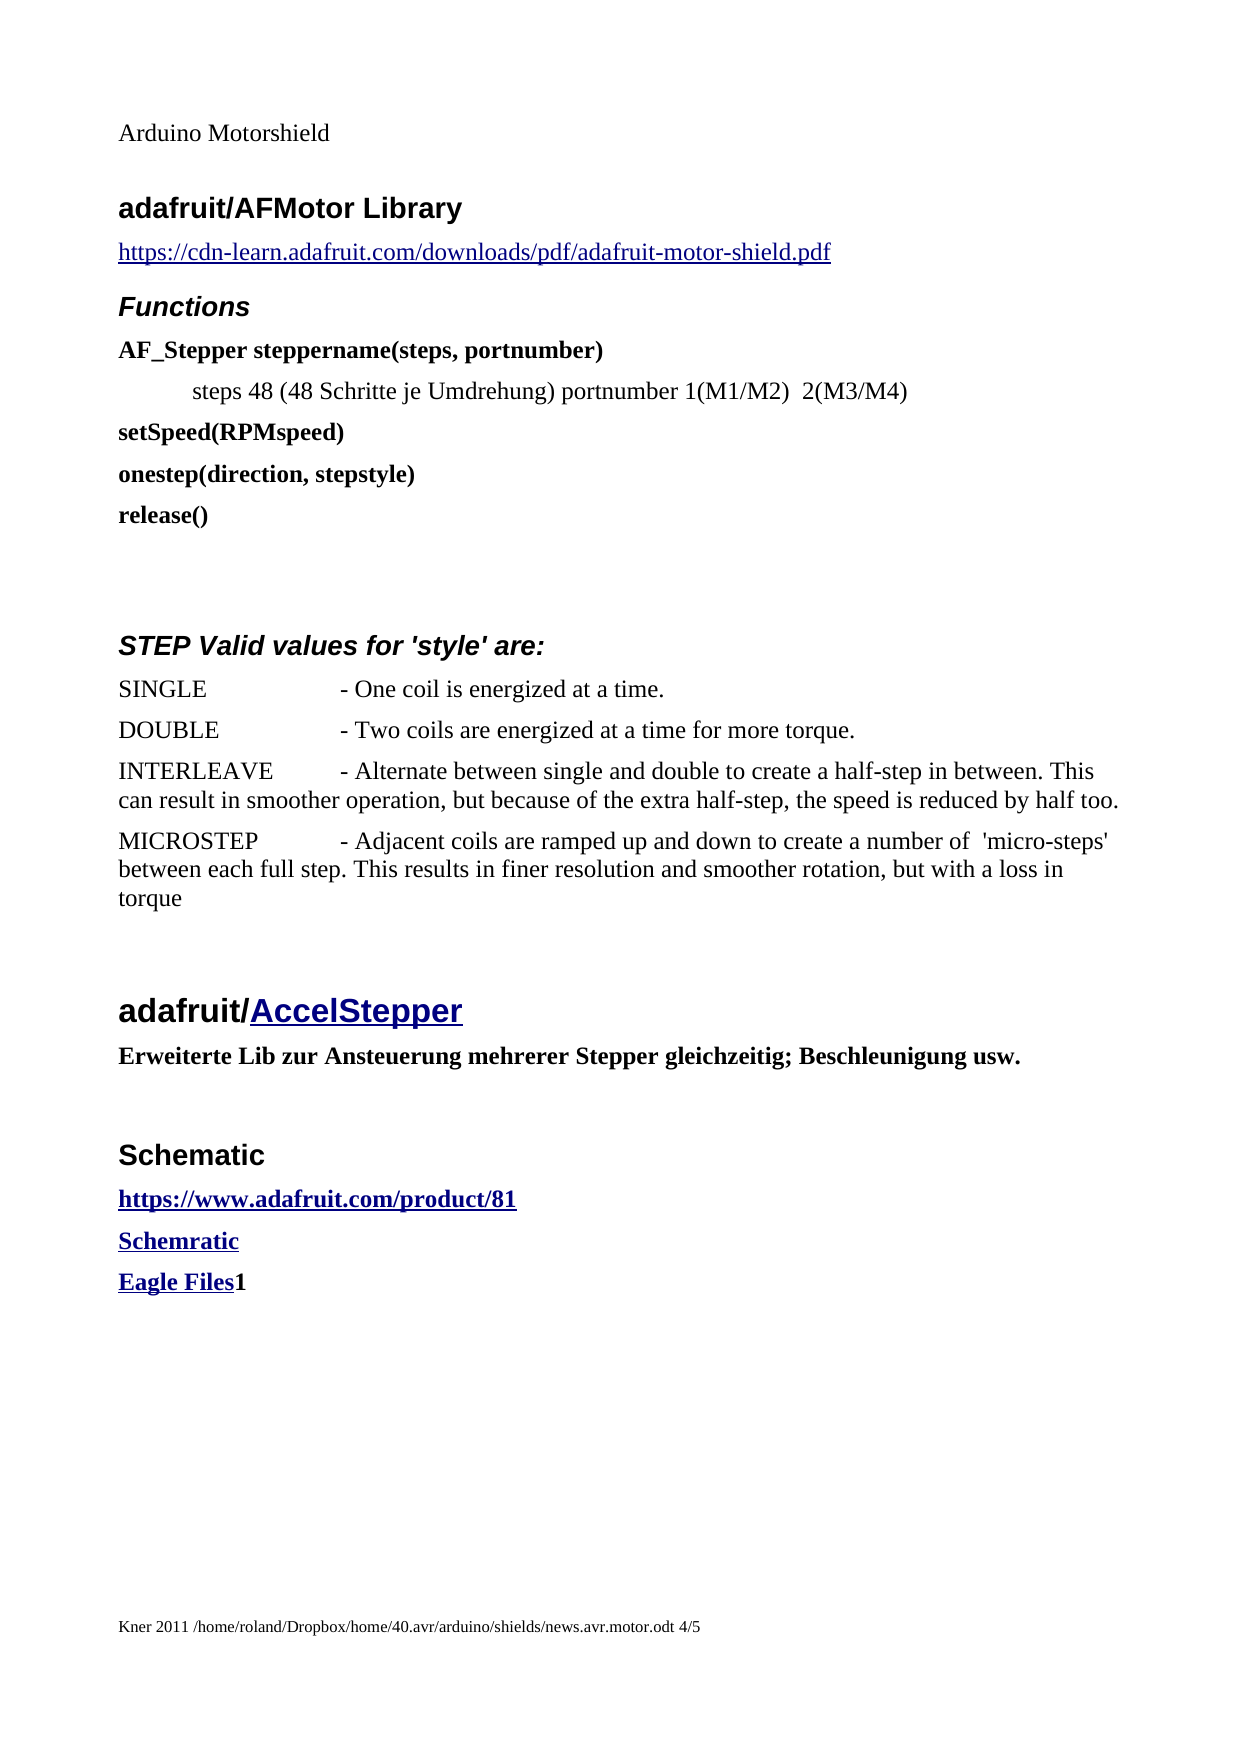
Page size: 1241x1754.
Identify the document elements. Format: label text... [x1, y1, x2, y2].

subtitle Functions [118, 291, 1122, 323]
subtitle adafruit/AccelStepper [118, 991, 1122, 1029]
text https://cdn-learn.adafruit.com/downloads/pdf/adafruit-motor-shield.pdf [118, 237, 1122, 266]
text Eagle Files1 [118, 1267, 1122, 1296]
subtitle STEP Valid values for 'style' are: [118, 629, 1122, 661]
text steps 48 (48 Schritte je Umdrehung) portnumber 1(M1/M2) 2(M3/M4) [118, 376, 1122, 405]
text setSpeed(RPMspeed) [118, 417, 1122, 446]
text SINGLE - One coil is energized at a time. [118, 674, 1122, 702]
subtitle adafruit/AFMotor Library [118, 191, 1122, 225]
text Erweiterte Lib zur Ansteuerung mehrerer Stepper gleichzeitig; Beschleunigung usw. [118, 1041, 1122, 1070]
text https://www.adafruit.com/product/81 [118, 1184, 1122, 1213]
text DOUBLE - Two coils are energized at a time for more torque. [118, 715, 1122, 743]
subtitle Schematic [118, 1138, 1122, 1172]
text INTERLEAVE - Alternate between single and double to create a half-step in between. This can result in smoother operation, but because of the extra half-step, the speed is reduced by half too. [118, 756, 1122, 813]
text Schemratic [118, 1226, 1122, 1254]
text MICROSTEP - Adjacent coils are ramped up and down to create a number of 'micro-steps' between each full step. This results in finer resolution and smoother rotation, but with a loss in torque [118, 826, 1122, 912]
text release() [118, 500, 1122, 528]
text onestep(direction, stepstyle) [118, 459, 1122, 487]
text AF_Stepper steppername(steps, portnumber) [118, 335, 1122, 364]
